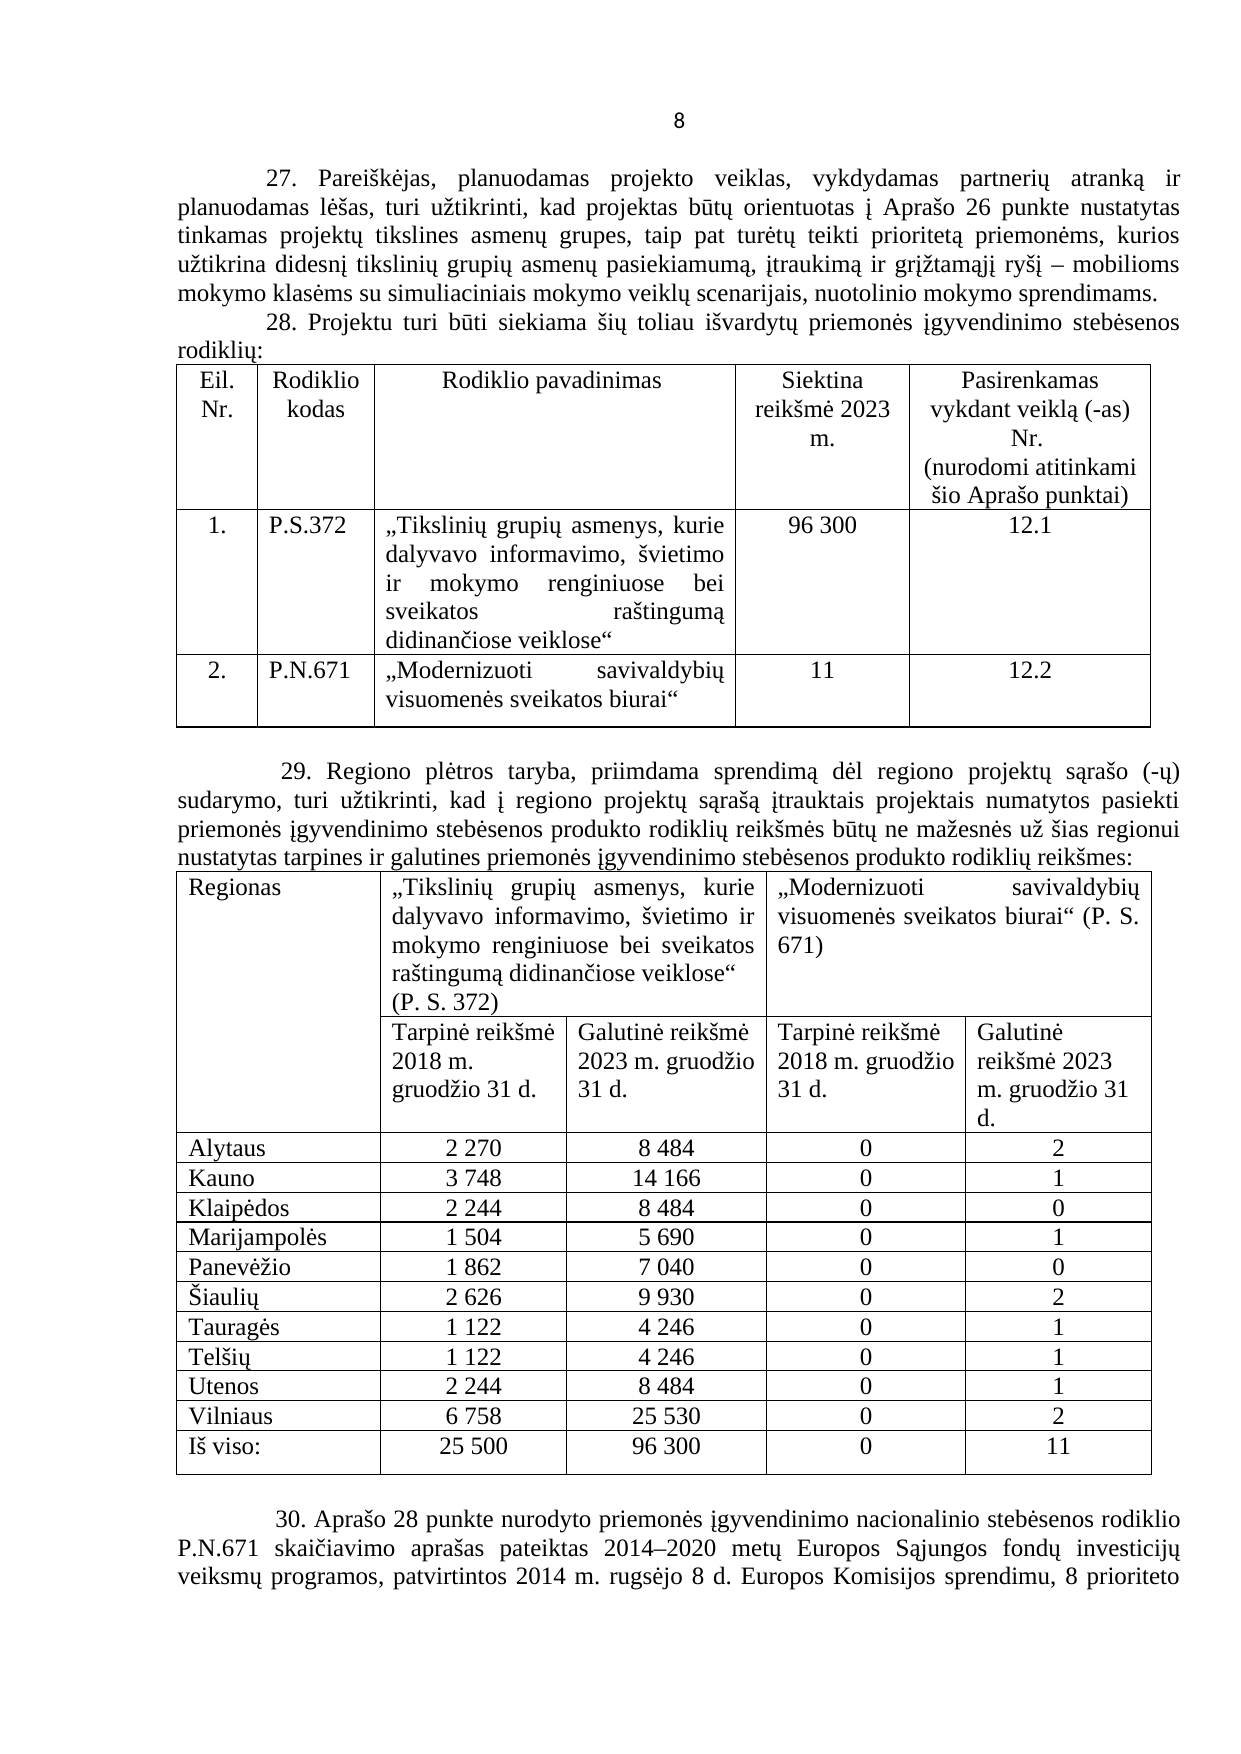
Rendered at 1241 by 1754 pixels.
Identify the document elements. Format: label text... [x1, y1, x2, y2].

table_header Eil. Nr. [177, 365, 257, 509]
table_cell Galutinė reikšmė 2023 m. gruodžio 31 d. [567, 1017, 766, 1132]
table_cell 0 [767, 1163, 965, 1192]
table_cell 12.2 [910, 655, 1150, 726]
table_cell Utenos [177, 1371, 380, 1400]
table_cell Panevėžio [177, 1252, 380, 1281]
table_cell Vilniaus [177, 1401, 380, 1430]
table_cell Tarpinė reikšmė 2018 m. gruodžio 31 d. [767, 1017, 965, 1132]
table_cell 8 484 [567, 1133, 766, 1162]
table_cell 0 [767, 1431, 965, 1474]
table_cell 2. [177, 655, 257, 726]
table_cell 1. [177, 510, 257, 654]
table_header Regionas [177, 872, 380, 1132]
table_cell Tauragės [177, 1312, 380, 1341]
table_cell 2 [966, 1401, 1151, 1430]
table_cell „Modernizuoti savivaldybių visuomenės sveikatos biurai“ [375, 655, 735, 726]
table_header Siektina reikšmė 2023 m. [736, 365, 909, 509]
table_cell 3 748 [381, 1163, 566, 1192]
table_cell Telšių [177, 1342, 380, 1370]
table_cell 0 [966, 1252, 1151, 1281]
table_cell 0 [767, 1401, 965, 1430]
table_cell 6 758 [381, 1401, 566, 1430]
table_cell 1 122 [381, 1312, 566, 1341]
table_cell 12.1 [910, 510, 1150, 654]
table_cell 25 500 [381, 1431, 566, 1474]
table_cell 2 270 [381, 1133, 566, 1162]
text 27. Pareiškėjas, planuodamas projekto veiklas, vykdydamas partnerių atranką ir planuodamas lėšas, turi užtikrinti, kad projektas būtų orientuotas į Aprašo 26 punkte nustatytas tinkamas projektų tikslines asmenų grupes, taip pat turėtų teikti prioritetą priemonėms, kurios užtikrina didesnį tikslinių grupių asmenų pasiekiamumą, įtraukimą ir grįžtamąjį ryšį – mobilioms mokymo klasėms su simuliaciniais mokymo veiklų scenarijais, nuotolinio mokymo sprendimams. [177, 163, 1181, 307]
table_cell Marijampolės [177, 1223, 380, 1251]
table_header „Tikslinių grupių asmenys, kurie dalyvavo informavimo, švietimo ir mokymo renginiuose bei sveikatos raštingumą didinančiose veiklose“ (P. S. 372) [381, 872, 766, 1016]
table_cell 1 [966, 1312, 1151, 1341]
table_cell 2 [966, 1133, 1151, 1162]
table_header Pasirenkamas vykdant veiklą (-as) Nr. (nurodomi atitinkami šio Aprašo punktai) [910, 365, 1150, 509]
table_cell 96 300 [736, 510, 909, 654]
table_cell 1 [966, 1342, 1151, 1370]
table_cell 2 [966, 1282, 1151, 1311]
table_cell 2 244 [381, 1371, 566, 1400]
table_cell 96 300 [567, 1431, 766, 1474]
table_cell 14 166 [567, 1163, 766, 1192]
table_cell 1 [966, 1371, 1151, 1400]
table_cell 8 484 [567, 1371, 766, 1400]
table_cell 2 626 [381, 1282, 566, 1311]
table_cell 1 862 [381, 1252, 566, 1281]
table_cell 0 [767, 1342, 965, 1370]
table_cell 0 [767, 1371, 965, 1400]
table_cell 0 [767, 1223, 965, 1251]
table_header Rodiklio kodas [258, 365, 374, 509]
table_cell Kauno [177, 1163, 380, 1192]
table_cell 7 040 [567, 1252, 766, 1281]
table_cell 11 [736, 655, 909, 726]
table_cell 1 504 [381, 1223, 566, 1251]
table_cell Šiaulių [177, 1282, 380, 1311]
table_cell 1 122 [381, 1342, 566, 1370]
table_cell 8 484 [567, 1193, 766, 1221]
table_cell 0 [966, 1193, 1151, 1221]
table_cell Klaipėdos [177, 1193, 380, 1221]
table_cell 1 [966, 1223, 1151, 1251]
table_cell 0 [767, 1282, 965, 1311]
table_cell 0 [767, 1312, 965, 1341]
table_cell 11 [966, 1431, 1151, 1474]
table_cell Galutinė reikšmė 2023 m. gruodžio 31 d. [966, 1017, 1151, 1132]
table_cell P.N.671 [258, 655, 374, 726]
table_cell 25 530 [567, 1401, 766, 1430]
table_header „Modernizuoti savivaldybių visuomenės sveikatos biurai“ (P. S. 671) [767, 872, 1151, 1016]
text 29. Regiono plėtros taryba, priimdama sprendimą dėl regiono projektų sąrašo (-ų) sudarymo, turi užtikrinti, kad į regiono projektų sąrašą įtrauktais projektais numatytos pasiekti priemonės įgyvendinimo stebėsenos produkto rodiklių reikšmės būtų ne mažesnės už šias regionui nustatytas tarpines ir galutines priemonės įgyvendinimo stebėsenos produkto rodiklių reikšmes: [177, 756, 1181, 871]
table_header Rodiklio pavadinimas [375, 365, 735, 509]
table_cell 5 690 [567, 1223, 766, 1251]
text 28. Projektu turi būti siekiama šių toliau išvardytų priemonės įgyvendinimo stebėsenos rodiklių: [177, 307, 1181, 364]
table_cell „Tikslinių grupių asmenys, kurie dalyvavo informavimo, švietimo ir mokymo renginiuose bei sveikatos raštingumą didinančiose veiklose“ [375, 510, 735, 654]
table_cell 9 930 [567, 1282, 766, 1311]
table_cell P.S.372 [258, 510, 374, 654]
table_cell 1 [966, 1163, 1151, 1192]
table_cell Alytaus [177, 1133, 380, 1162]
table_cell 4 246 [567, 1312, 766, 1341]
table_cell 0 [767, 1133, 965, 1162]
table_cell Tarpinė reikšmė 2018 m. gruodžio 31 d. [381, 1017, 566, 1132]
table_cell 2 244 [381, 1193, 566, 1221]
text 30. Aprašo 28 punkte nurodyto priemonės įgyvendinimo nacionalinio stebėsenos rodiklio P.N.671 skaičiavimo aprašas pateiktas 2014–2020 metų Europos Sąjungos fondų investicijų veiksmų programos, patvirtintos 2014 m. rugsėjo 8 d. Europos Komisijos sprendimu, 8 prioriteto [177, 1504, 1181, 1590]
table_cell 0 [767, 1193, 965, 1221]
table_cell 0 [767, 1252, 965, 1281]
table_cell 4 246 [567, 1342, 766, 1370]
table_cell Iš viso: [177, 1431, 380, 1474]
